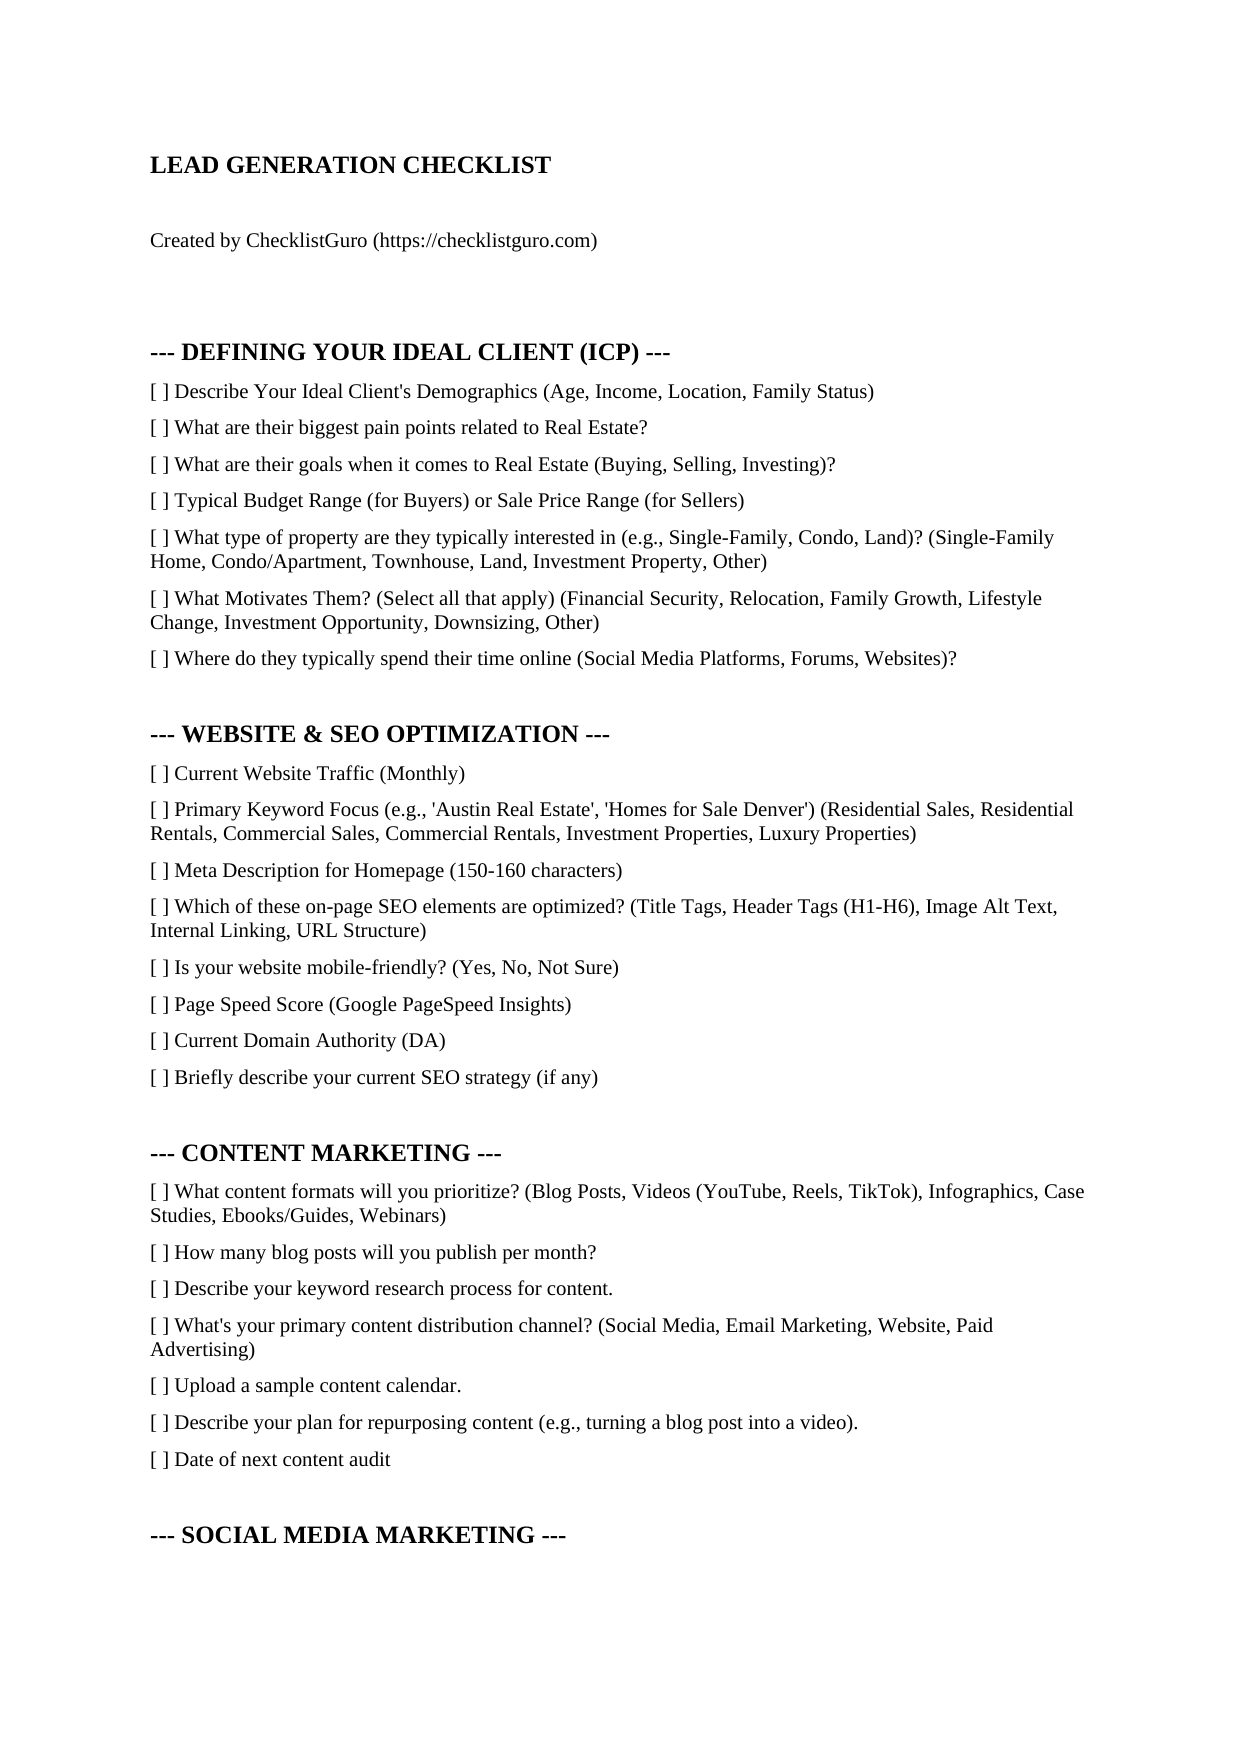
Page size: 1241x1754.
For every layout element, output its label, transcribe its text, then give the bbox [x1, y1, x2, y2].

text [ ] Describe Your Ideal Client's Demographics (Age, Income, Location, Family Status) [150, 379, 1090, 403]
text [ ] Describe your plan for repurposing content (e.g., turning a blog post into a video). [150, 1410, 1090, 1434]
text [ ] Page Speed Score (Google PageSpeed Insights) [150, 992, 1090, 1016]
text [ ] What type of property are they typically interested in (e.g., Single-Family, Condo, Land)? (Single-Family Home, Condo/Apartment, Townhouse, Land, Investment Property, Other) [150, 525, 1090, 573]
text [ ] Briefly describe your current SEO strategy (if any) [150, 1065, 1090, 1089]
text [ ] What content formats will you prioritize? (Blog Posts, Videos (YouTube, Reels, TikTok), Infographics, Case Studies, Ebooks/Guides, Webinars) [150, 1179, 1090, 1227]
text [ ] How many blog posts will you publish per month? [150, 1240, 1090, 1264]
text [ ] Current Website Traffic (Monthly) [150, 761, 1090, 785]
text [ ] Primary Keyword Focus (e.g., 'Austin Real Estate', 'Homes for Sale Denver') (Residential Sales, Residential Rentals, Commercial Sales, Commercial Rentals, Investment Properties, Luxury Properties) [150, 797, 1090, 845]
text [ ] What's your primary content distribution channel? (Social Media, Email Marketing, Website, Paid Advertising) [150, 1313, 1090, 1361]
text --- WEBSITE & SEO OPTIMIZATION --- [150, 719, 1090, 748]
text --- DEFINING YOUR IDEAL CLIENT (ICP) --- [150, 337, 1090, 366]
text [ ] What are their goals when it comes to Real Estate (Buying, Selling, Investing)? [150, 452, 1090, 476]
text [ ] Current Domain Authority (DA) [150, 1028, 1090, 1052]
text --- SOCIAL MEDIA MARKETING --- [150, 1520, 1090, 1548]
text [ ] Upload a sample content calendar. [150, 1373, 1090, 1397]
text Created by ChecklistGuro (https://checklistguro.com) [150, 228, 1090, 252]
text [ ] What are their biggest pain points related to Real Estate? [150, 415, 1090, 439]
text [ ] Where do they typically spend their time online (Social Media Platforms, Forums, Websites)? [150, 646, 1090, 670]
text [ ] Is your website mobile-friendly? (Yes, No, Not Sure) [150, 955, 1090, 979]
text [ ] Typical Budget Range (for Buyers) or Sale Price Range (for Sellers) [150, 488, 1090, 512]
text [ ] Meta Description for Homepage (150-160 characters) [150, 858, 1090, 882]
text [ ] Date of next content audit [150, 1447, 1090, 1471]
text --- CONTENT MARKETING --- [150, 1138, 1090, 1167]
text [ ] What Motivates Them? (Select all that apply) (Financial Security, Relocation, Family Growth, Lifestyle Change, Investment Opportunity, Downsizing, Other) [150, 586, 1090, 634]
text [ ] Which of these on-page SEO elements are optimized? (Title Tags, Header Tags (H1-H6), Image Alt Text, Internal Linking, URL Structure) [150, 894, 1090, 942]
text [ ] Describe your keyword research process for content. [150, 1276, 1090, 1300]
text LEAD GENERATION CHECKLIST [150, 150, 1090, 179]
